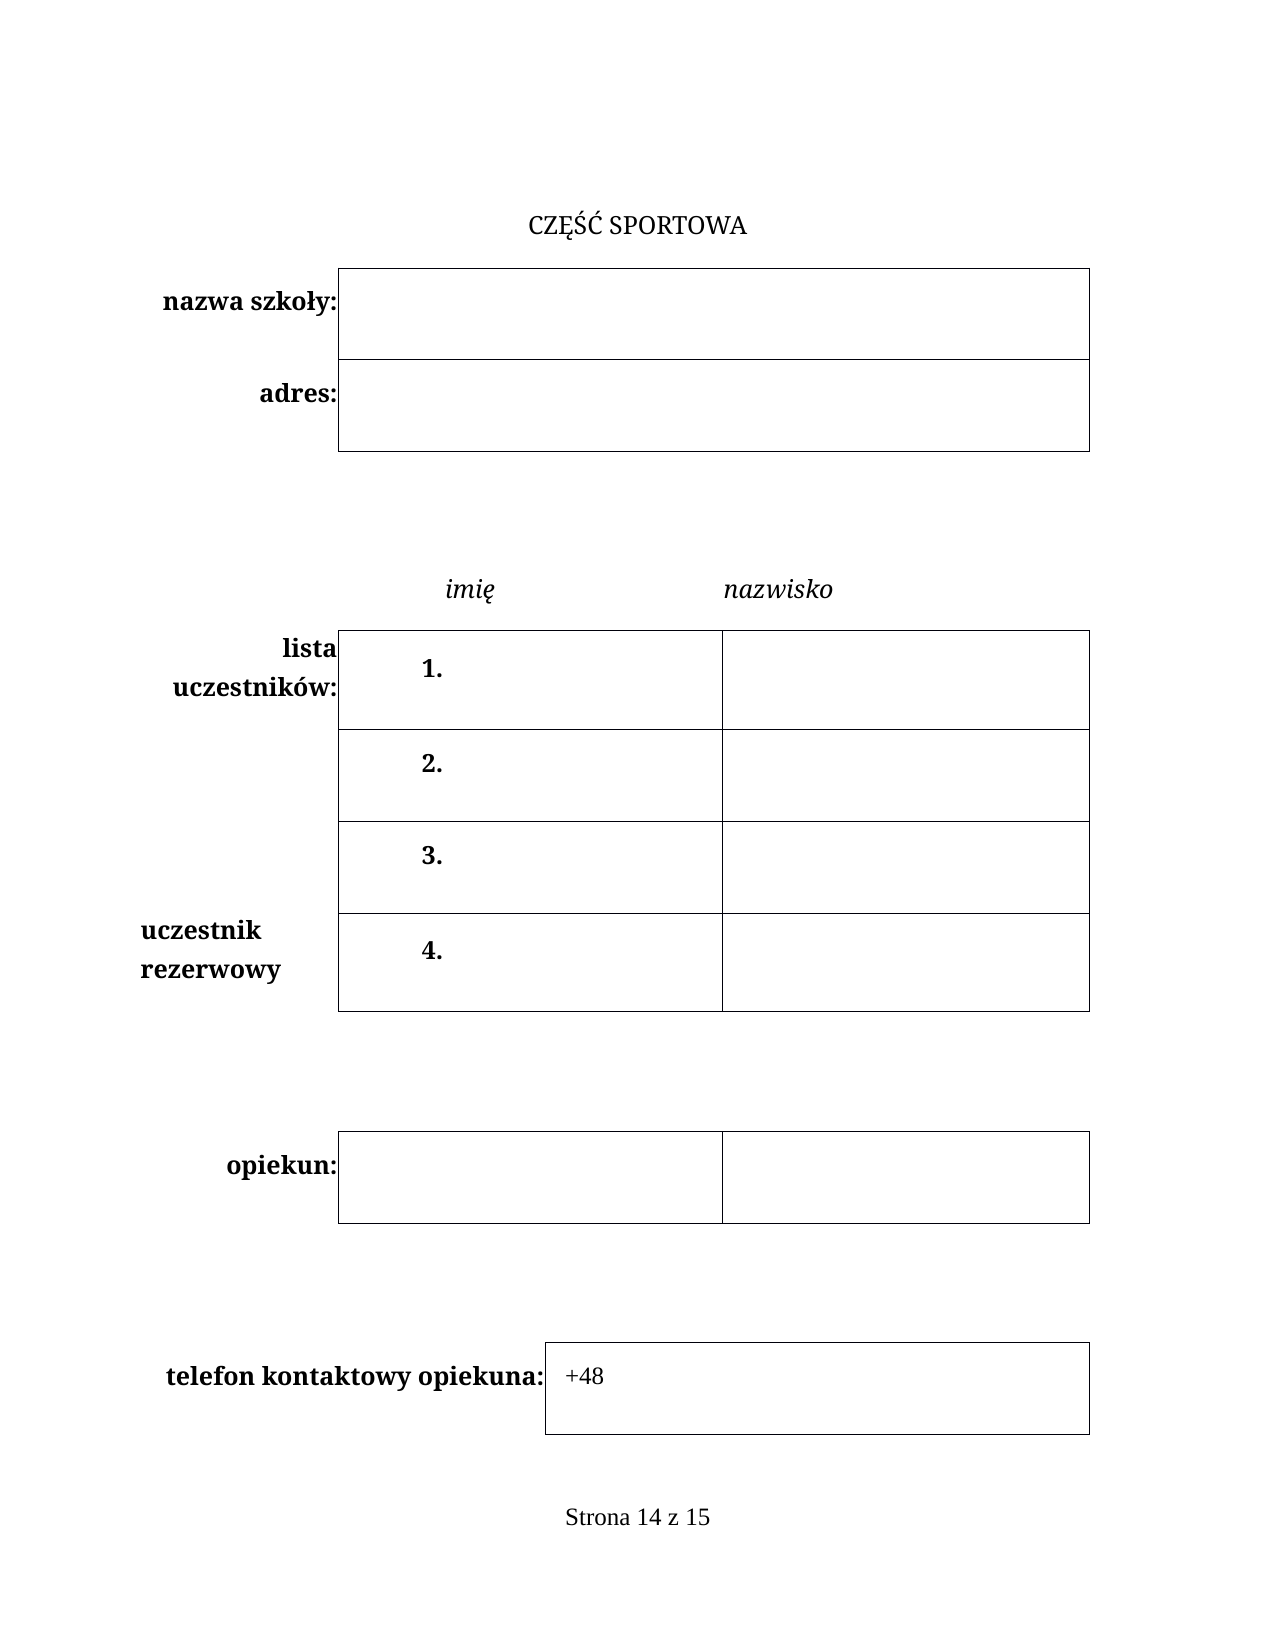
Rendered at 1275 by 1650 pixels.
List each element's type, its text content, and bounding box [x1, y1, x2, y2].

table_cell 3. [339, 822, 444, 912]
table_cell [722, 1224, 1089, 1342]
table_header nazwa szkoły: [139, 268, 338, 359]
table_cell [1090, 821, 1106, 912]
table_header imię [444, 571, 722, 630]
table_header [1089, 571, 1106, 630]
table_cell [444, 730, 722, 821]
table_cell adres: [139, 359, 338, 451]
table_cell [1090, 630, 1106, 729]
table_cell [1090, 1131, 1106, 1222]
table_cell [339, 1132, 444, 1222]
table_header [139, 571, 338, 630]
table_cell +48 [546, 1343, 1089, 1434]
table_cell 2. [339, 730, 444, 821]
table_cell [1089, 1011, 1106, 1131]
table_cell [1090, 913, 1106, 1011]
table_header [338, 571, 444, 630]
table_cell [139, 1223, 338, 1342]
table_cell [723, 1132, 1089, 1222]
table_cell [1089, 1223, 1106, 1342]
table_cell telefon kontaktowy opiekuna: [139, 1342, 545, 1434]
table_cell [1090, 1342, 1106, 1434]
table_cell [139, 729, 338, 821]
table_cell [338, 1012, 444, 1131]
table_cell [723, 631, 1089, 729]
table_cell [444, 914, 722, 1011]
table_cell 4. [339, 914, 444, 1011]
table_header nazwisko [722, 571, 1089, 630]
table_cell [444, 1012, 722, 1131]
table_cell [339, 360, 1089, 451]
table_cell [723, 914, 1089, 1011]
table_cell [1090, 359, 1106, 451]
table_cell [722, 1012, 1089, 1131]
table_header [1090, 268, 1106, 359]
table_cell uczestnik rezerwowy [139, 913, 338, 1011]
table_cell [444, 822, 722, 912]
table_cell [444, 1132, 722, 1222]
table_cell [723, 730, 1089, 821]
table_cell [444, 1224, 722, 1342]
table_cell [338, 1224, 444, 1342]
table_cell opiekun: [139, 1131, 338, 1222]
text CZĘŚĆ SPORTOWA [148, 208, 1127, 242]
table_header [339, 269, 1089, 359]
table_cell lista uczestników: [139, 630, 338, 729]
table_cell [139, 1011, 338, 1131]
table_cell [444, 631, 722, 729]
table_cell 1. [339, 631, 444, 729]
table_cell [1090, 729, 1106, 821]
table_cell [723, 822, 1089, 912]
table_cell [139, 821, 338, 912]
